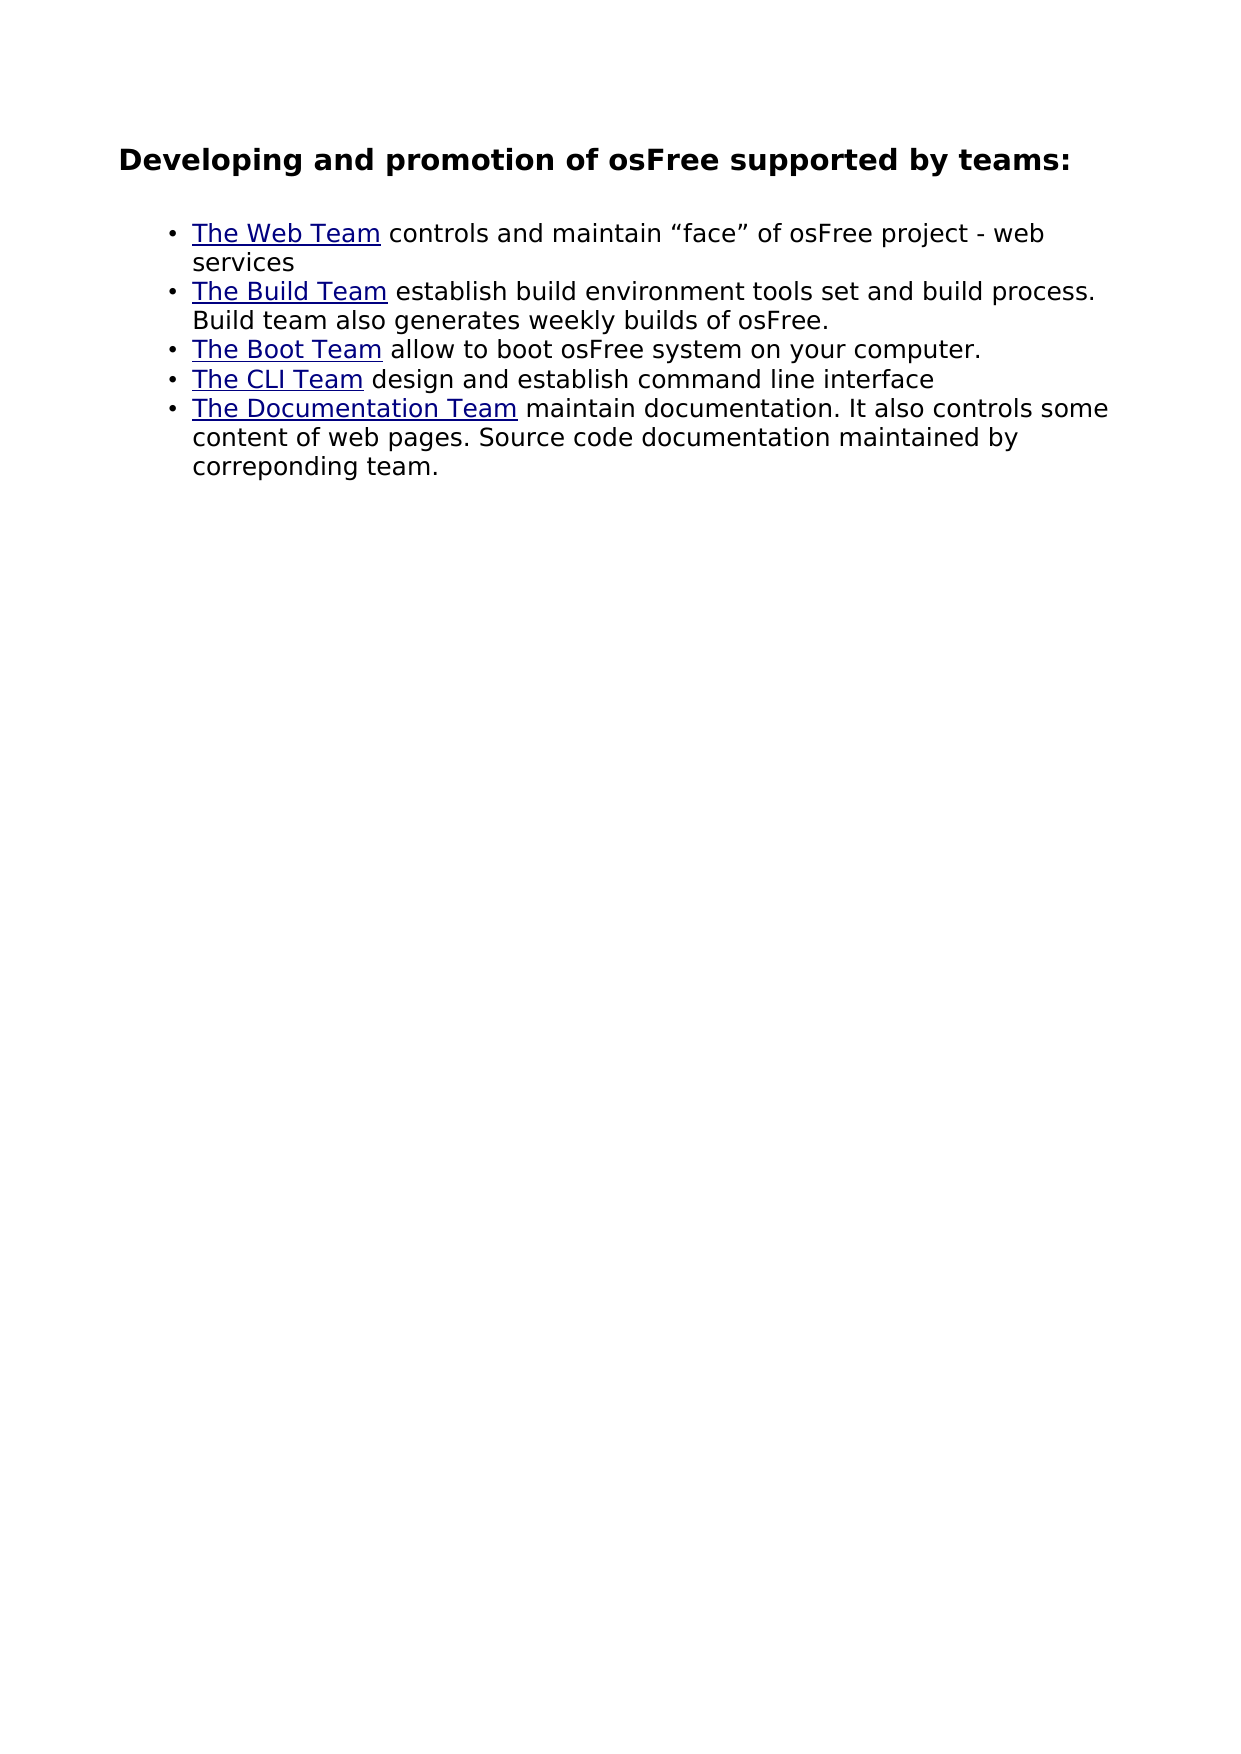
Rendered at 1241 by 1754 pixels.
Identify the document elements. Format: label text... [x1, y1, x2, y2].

list The Web Team controls and maintain “face” of osFree project - web services [177, 219, 1122, 277]
list The CLI Team design and establish command line interface [177, 365, 1122, 394]
list The Documentation Team maintain documentation. It also controls some content of web pages. Source code documentation maintained by correponding team. [177, 394, 1122, 482]
subtitle Developing and promotion of osFree supported by teams: [118, 143, 1122, 177]
list The Build Team establish build environment tools set and build process. Build team also generates weekly builds of osFree. [177, 277, 1122, 336]
list The Boot Team allow to boot osFree system on your computer. [177, 336, 1122, 365]
